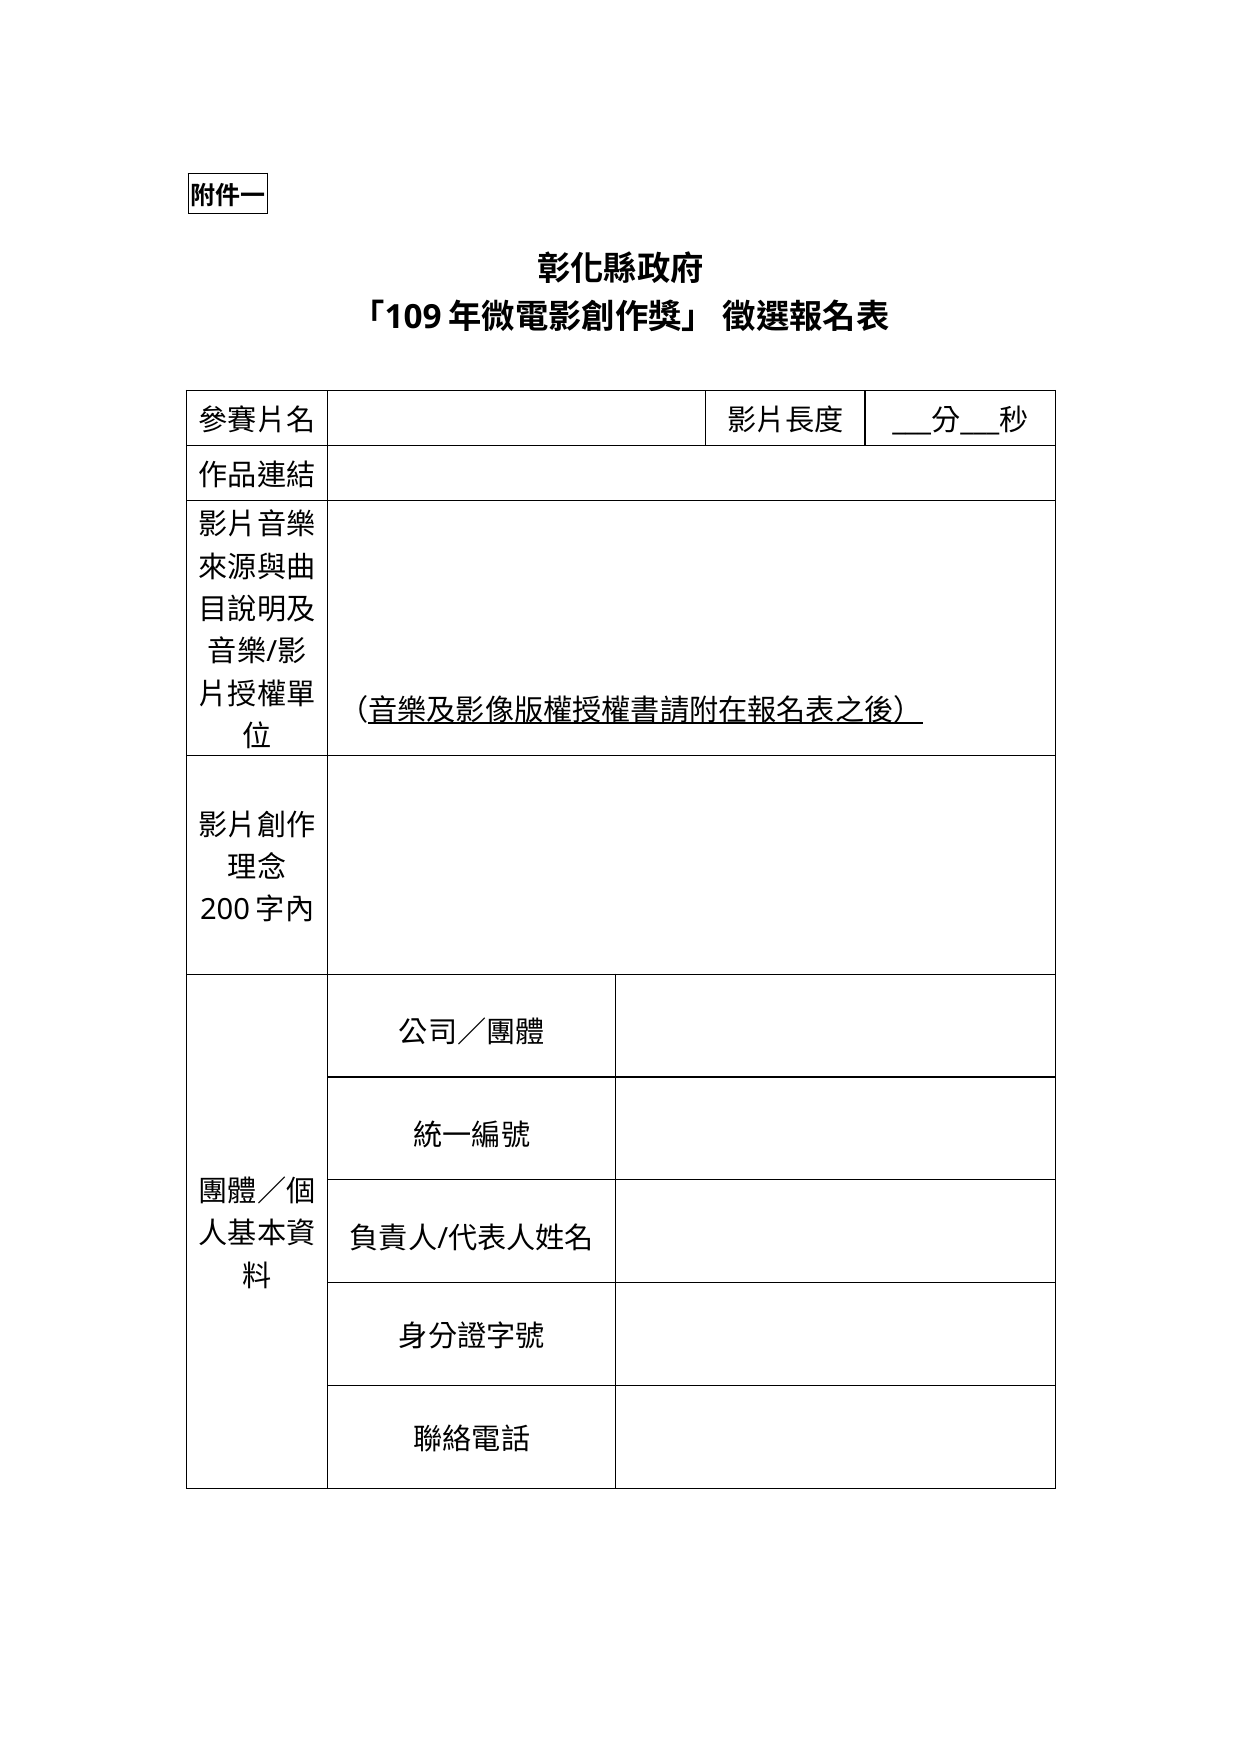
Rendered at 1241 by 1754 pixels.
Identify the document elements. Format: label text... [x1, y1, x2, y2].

table_header 影片長度 [706, 391, 864, 445]
table_header [328, 391, 705, 445]
table_cell 身分證字號 [328, 1283, 615, 1385]
text 附件一 [187, 156, 1053, 231]
table_cell 影片音樂來源與曲目說明及音樂/影片授權單位 [187, 501, 327, 755]
table_cell [328, 756, 1055, 973]
text 彰化縣政府 [187, 242, 1053, 290]
table_cell 統一編號 [328, 1078, 615, 1179]
table_cell 負責人/代表人姓名 [328, 1180, 615, 1282]
text 「109年微電影創作獎」 徵選報名表 [187, 290, 1053, 339]
table_cell [328, 446, 1055, 500]
table_cell [616, 1386, 1055, 1488]
table_cell [616, 1283, 1055, 1385]
table_header 參賽片名 [187, 391, 327, 445]
table_cell [616, 1180, 1055, 1282]
table_cell 作品連結 [187, 446, 327, 500]
table_cell 聯絡電話 [328, 1386, 615, 1488]
table_cell 公司∕團體 [328, 975, 615, 1076]
table_cell [616, 1078, 1055, 1179]
table_cell 影片創作理念 200字內 [187, 756, 327, 973]
table_cell 團體∕個人基本資料 [187, 975, 327, 1488]
table_cell （音樂及影像版權授權書請附在報名表之後） [328, 501, 1055, 755]
table_header ___分___秒 [866, 391, 1055, 445]
table_cell [616, 975, 1055, 1076]
